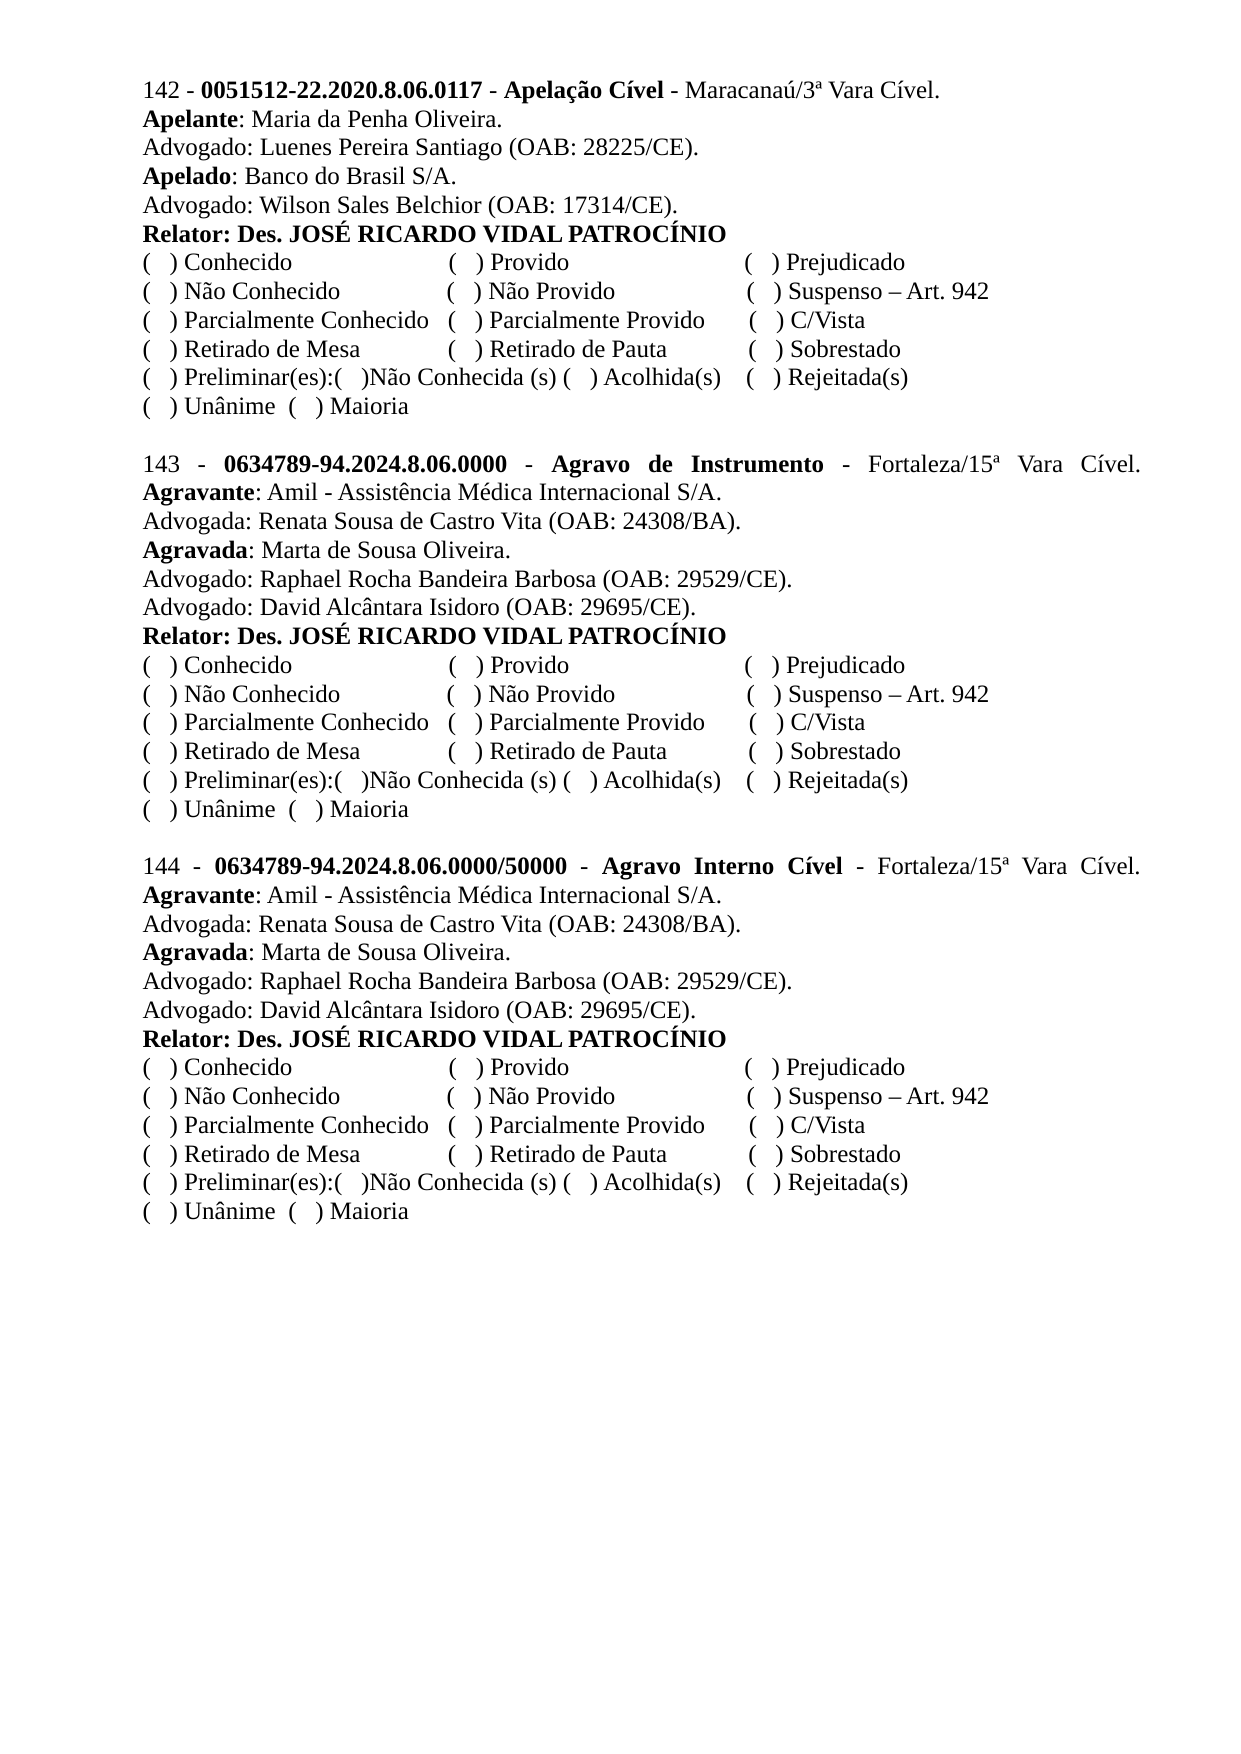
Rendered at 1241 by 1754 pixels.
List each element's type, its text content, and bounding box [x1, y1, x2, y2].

text ( ) Retirado de Mesa ( ) Retirado de Pauta ( ) Sobrestado [142, 1139, 1158, 1167]
text ( ) Parcialmente Conhecido ( ) Parcialmente Provido ( ) C/Vista [142, 305, 1158, 334]
text 142 - 0051512-22.2020.8.06.0117 - Apelação Cível - Maracanaú/3ª Vara Cível. [142, 75, 1141, 104]
text ( ) Não Conhecido ( ) Não Provido ( ) Suspenso – Art. 942 [142, 1081, 1158, 1110]
text Apelante: Maria da Penha Oliveira. [142, 104, 1141, 132]
text 144 - 0634789-94.2024.8.06.0000/50000 - Agravo Interno Cível - Fortaleza/15ª Vara Cível. Agravante: Amil - Assistência Médica Internacional S/A. [142, 851, 1141, 909]
text Advogado: Luenes Pereira Santiago (OAB: 28225/CE). [142, 132, 1141, 161]
text Advogada: Renata Sousa de Castro Vita (OAB: 24308/BA). [142, 506, 1141, 535]
text ( ) Retirado de Mesa ( ) Retirado de Pauta ( ) Sobrestado [142, 736, 1158, 765]
text Advogado: David Alcântara Isidoro (OAB: 29695/CE). [142, 995, 1141, 1024]
text ( ) Retirado de Mesa ( ) Retirado de Pauta ( ) Sobrestado [142, 334, 1158, 362]
text Advogado: David Alcântara Isidoro (OAB: 29695/CE). [142, 592, 1141, 621]
text ( ) Preliminar(es):( )Não Conhecida (s) ( ) Acolhida(s) ( ) Rejeitada(s) [142, 1167, 1158, 1196]
text ( ) Unânime ( ) Maioria [142, 1196, 1158, 1225]
text Advogada: Renata Sousa de Castro Vita (OAB: 24308/BA). [142, 909, 1141, 937]
text ( ) Parcialmente Conhecido ( ) Parcialmente Provido ( ) C/Vista [142, 1110, 1158, 1139]
text ( ) Não Conhecido ( ) Não Provido ( ) Suspenso – Art. 942 [142, 276, 1158, 305]
text Apelado: Banco do Brasil S/A. [142, 161, 1141, 190]
text Agravada: Marta de Sousa Oliveira. [142, 937, 1141, 966]
text Relator: Des. JOSÉ RICARDO VIDAL PATROCÍNIO [142, 1024, 1141, 1052]
text ( ) Unânime ( ) Maioria [142, 391, 1158, 420]
text ( ) Conhecido ( ) Provido ( ) Prejudicado [142, 650, 1141, 679]
text Relator: Des. JOSÉ RICARDO VIDAL PATROCÍNIO [142, 621, 1141, 650]
text Advogado: Raphael Rocha Bandeira Barbosa (OAB: 29529/CE). [142, 564, 1141, 592]
text ( ) Não Conhecido ( ) Não Provido ( ) Suspenso – Art. 942 [142, 679, 1158, 707]
text Agravada: Marta de Sousa Oliveira. [142, 535, 1141, 564]
text ( ) Conhecido ( ) Provido ( ) Prejudicado [142, 247, 1141, 276]
text 143 - 0634789-94.2024.8.06.0000 - Agravo de Instrumento - Fortaleza/15ª Vara Cível. Agravante: Amil - Assistência Médica Internacional S/A. [142, 449, 1141, 506]
text ( ) Preliminar(es):( )Não Conhecida (s) ( ) Acolhida(s) ( ) Rejeitada(s) [142, 362, 1158, 391]
text ( ) Preliminar(es):( )Não Conhecida (s) ( ) Acolhida(s) ( ) Rejeitada(s) [142, 765, 1158, 794]
text Advogado: Raphael Rocha Bandeira Barbosa (OAB: 29529/CE). [142, 966, 1141, 995]
text ( ) Unânime ( ) Maioria [142, 794, 1158, 822]
text Relator: Des. JOSÉ RICARDO VIDAL PATROCÍNIO [142, 219, 1141, 247]
text ( ) Conhecido ( ) Provido ( ) Prejudicado [142, 1052, 1141, 1081]
text Advogado: Wilson Sales Belchior (OAB: 17314/CE). [142, 190, 1141, 219]
text ( ) Parcialmente Conhecido ( ) Parcialmente Provido ( ) C/Vista [142, 707, 1158, 736]
